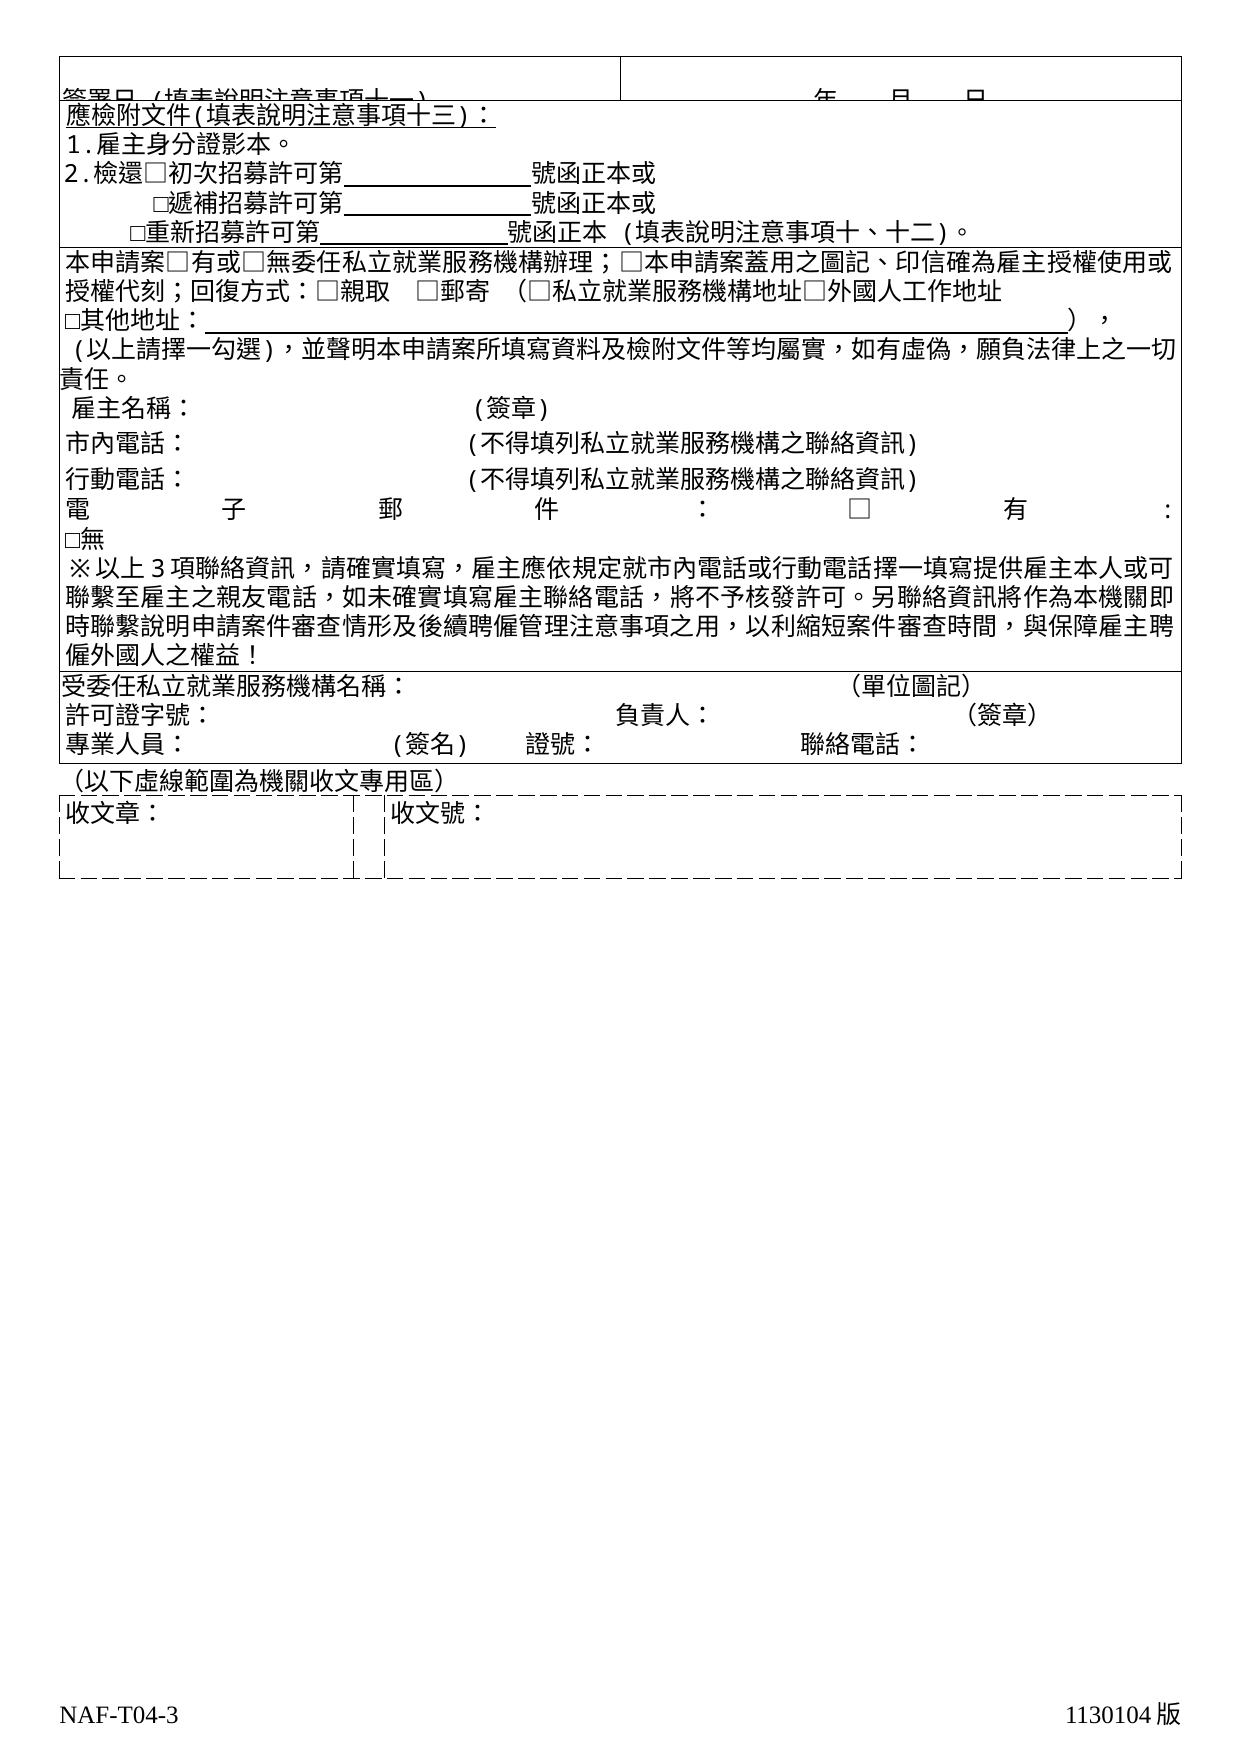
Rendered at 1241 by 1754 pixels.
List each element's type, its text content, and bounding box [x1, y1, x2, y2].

table_cell 收文號： [385, 795, 1181, 878]
table_cell 收文章： [59, 795, 353, 878]
table_cell [353, 795, 385, 878]
table_cell 年 月 日 [621, 57, 1181, 100]
table_cell 應檢附文件(填表說明注意事項十三)： 1.雇主身分證影本。 2.檢還□初次招募許可第 號函正本或 □遞補招募許可第 號函正本或 □重新招募許可第 號函正本 (填表說明注意事項十、十二)。 [60, 101, 1181, 247]
table_cell （以下虛線範圍為機關收文專用區） [59, 764, 1181, 795]
table_cell 本申請案□有或□無委任私立就業服務機構辦理；□本申請案蓋用之圖記、印信確為雇主授權使用或授權代刻；回復方式：□親取 □郵寄 （□私立就業服務機構地址□外國人工作地址 □其他地址： ）， (以上請擇一勾選)，並聲明本申請案所填寫資料及檢附文件等均屬實，如有虛偽，願負法律上之一切責任。 雇主名稱： (簽章) 市內電話： (不得填列私立就業服務機構之聯絡資訊) 行動電話： (不得填列私立就業服務機構之聯絡資訊) 電子郵件：□有: □無 ※以上3項聯絡資訊，請確實填寫，雇主應依規定就市內電話或行動電話擇一填寫提供雇主本人或可聯繫至雇主之親友電話，如未確實填寫雇主聯絡電話，將不予核發許可。另聯絡資訊將作為本機關即時聯繫說明申請案件審查情形及後續聘僱管理注意事項之用，以利縮短案件審查時間，與保障雇主聘僱外國人之權益！ [60, 248, 1181, 671]
table_cell 簽署日 (填表說明注意事項十一) [60, 57, 620, 100]
table_cell 受委任私立就業服務機構名稱： （單位圖記） 許可證字號： 負責人： （簽章） 專業人員： (簽名) 證號： 聯絡電話： [60, 672, 1181, 763]
